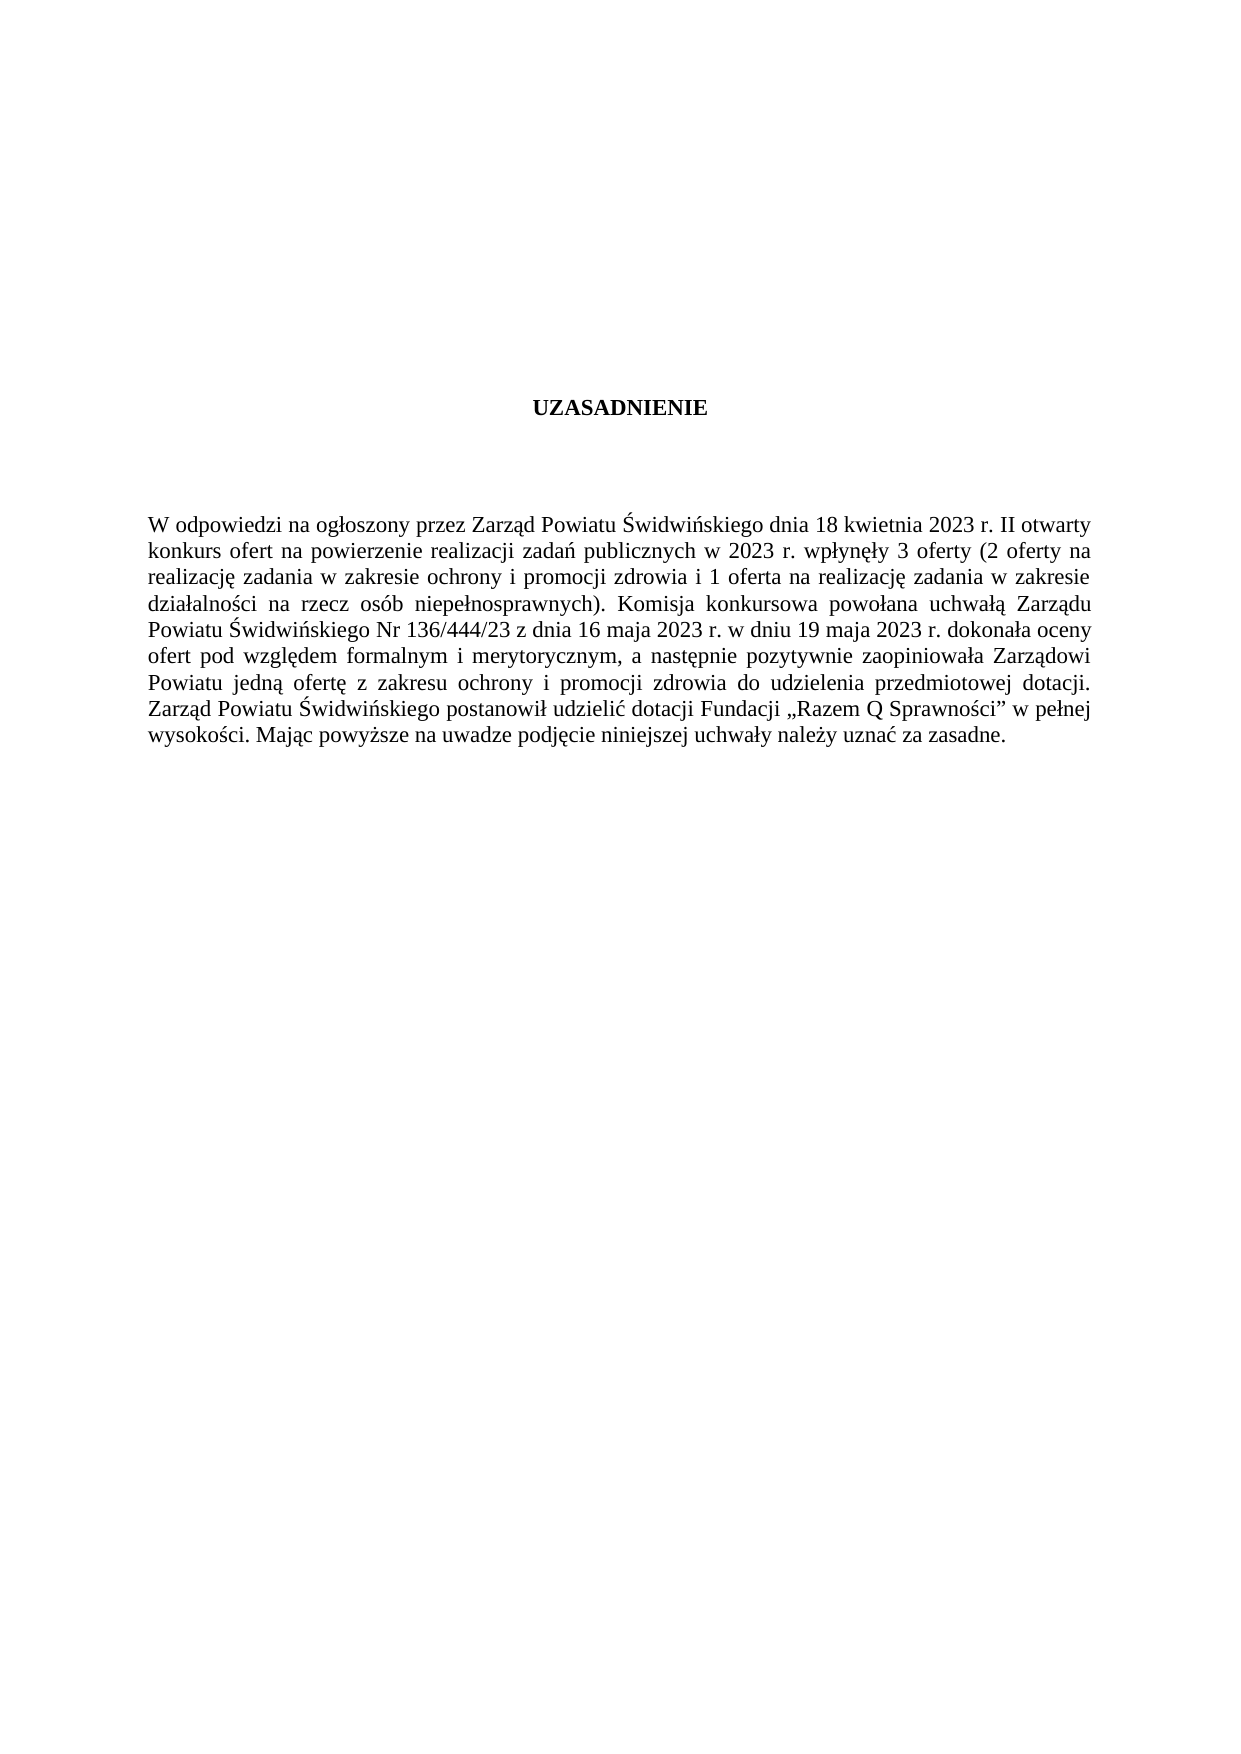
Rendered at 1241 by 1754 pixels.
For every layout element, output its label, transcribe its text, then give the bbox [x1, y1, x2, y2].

text W odpowiedzi na ogłoszony przez Zarząd Powiatu Świdwińskiego dnia 18 kwietnia 2023 r. II otwarty konkurs ofert na powierzenie realizacji zadań publicznych w 2023 r. wpłynęły 3 oferty (2 oferty na realizację zadania w zakresie ochrony i promocji zdrowia i 1 oferta na realizację zadania w zakresie działalności na rzecz osób niepełnosprawnych). Komisja konkursowa powołana uchwałą Zarządu Powiatu Świdwińskiego Nr 136/444/23 z dnia 16 maja 2023 r. w dniu 19 maja 2023 r. dokonała oceny ofert pod względem formalnym i merytorycznym, a następnie pozytywnie zaopiniowała Zarządowi Powiatu jedną ofertę z zakresu ochrony i promocji zdrowia do udzielenia przedmiotowej dotacji. Zarząd Powiatu Świdwińskiego postanowił udzielić dotacji Fundacji „Razem Q Sprawności” w pełnej wysokości. Mając powyższe na uwadze podjęcie niniejszej uchwały należy uznać za zasadne. [148, 458, 1093, 748]
text UZASADNIENIE [148, 343, 1093, 420]
